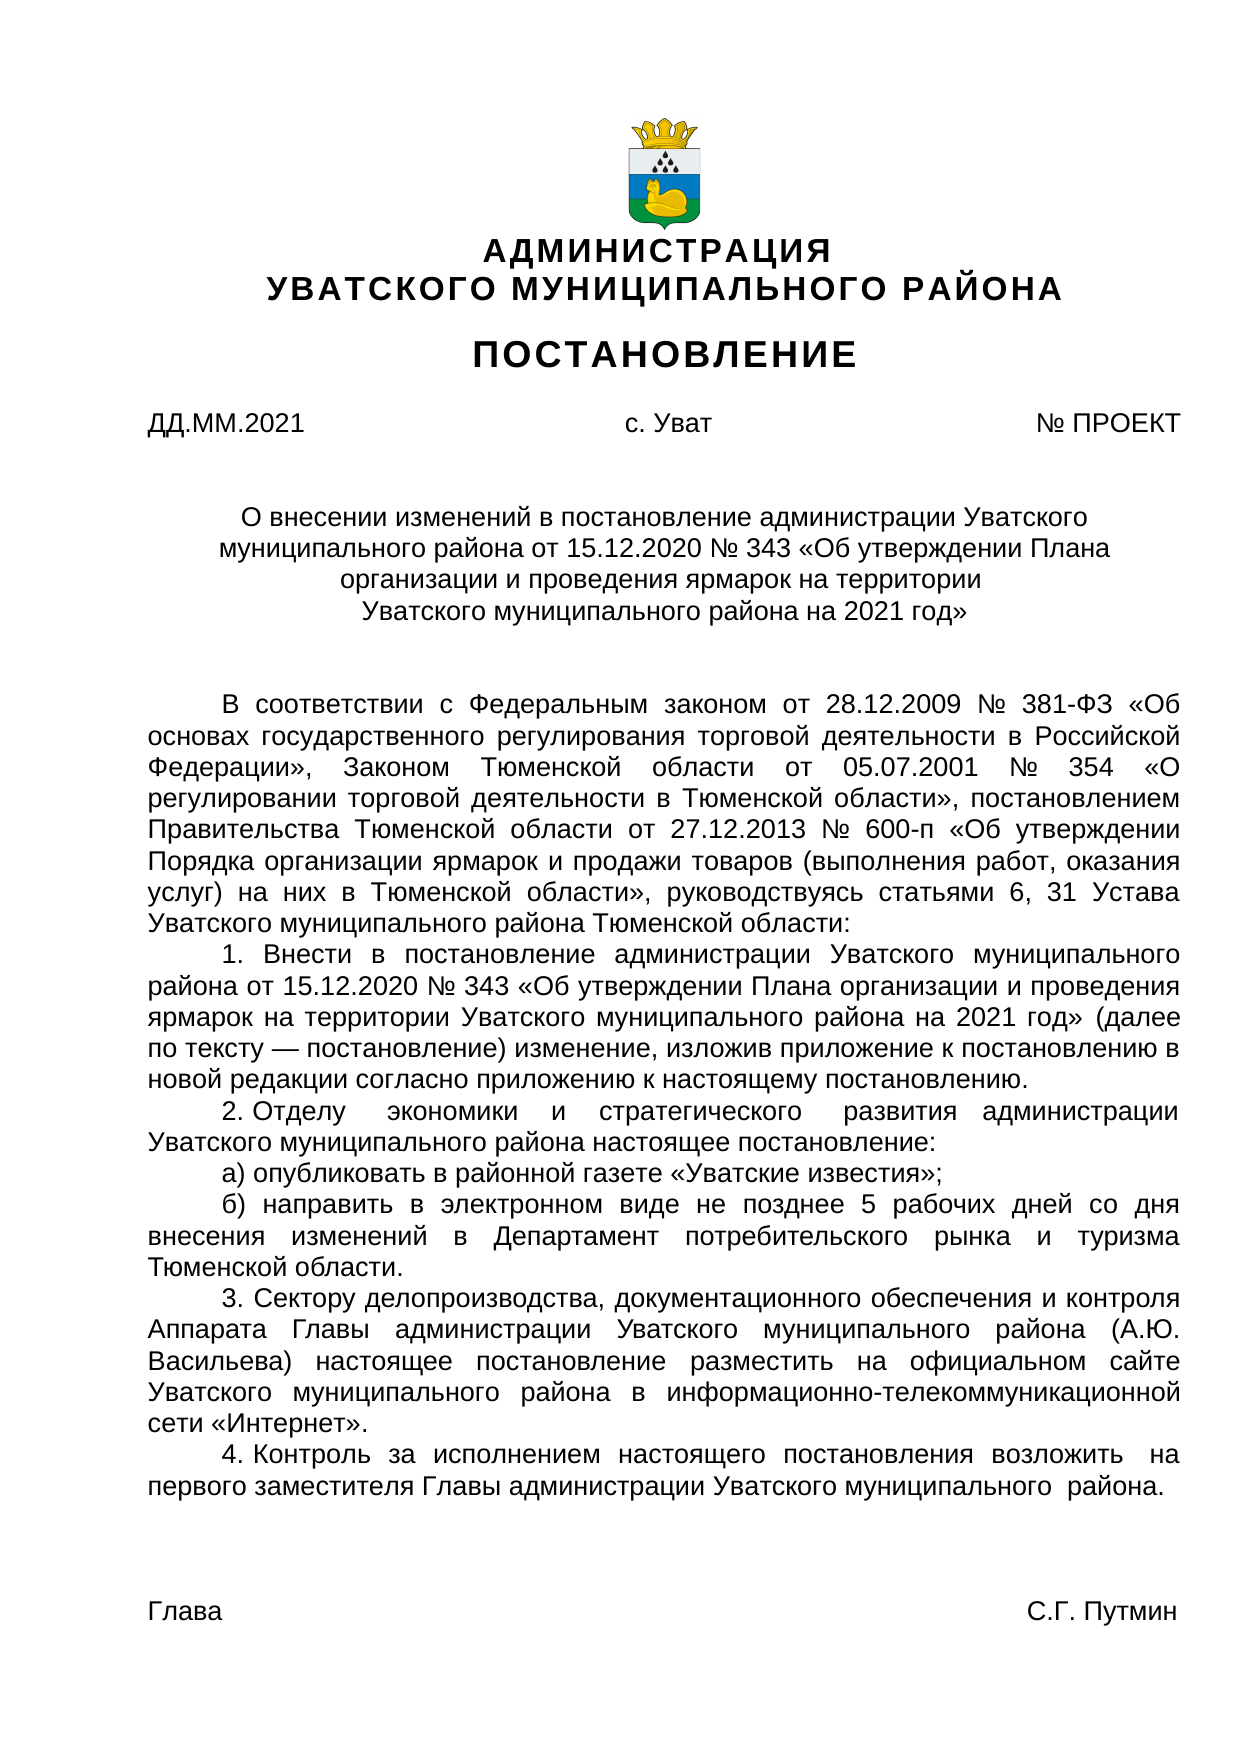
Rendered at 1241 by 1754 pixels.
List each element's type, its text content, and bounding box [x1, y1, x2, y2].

text Администрация Уватского муниципального района [147, 231, 1181, 308]
text 2. Отделу экономики и стратегического развития администрации Уватского муниципального района настоящее постановление: [147, 1094, 1181, 1157]
text а) опубликовать в районной газете «Уватские известия»; [147, 1157, 1181, 1188]
text б) направить в электронном виде не позднее 5 рабочих дней со дня внесения изменений в Департамент потребительского рынка и туризма Тюменской области. [147, 1188, 1181, 1282]
text 1. Внести в постановление администрации Уватского муниципального района от 15.12.2020 № 343 «Об утверждении Плана организации и проведения ярмарок на территории Уватского муниципального района на 2021 год» (далее по тексту — постановление) изменение, изложив приложение к постановлению в новой редакции согласно приложению к настоящему постановлению. [147, 938, 1181, 1094]
text ДД.ММ.2021 с. Уват № ПРОЕКТ [147, 407, 1181, 438]
text О внесении изменений в постановление администрации Уватского муниципального района от 15.12.2020 № 343 «Об утверждении Плана организации и проведения ярмарок на территории [147, 501, 1181, 594]
picture [628, 118, 701, 231]
text Уватского муниципального района на 2021 год» [147, 594, 1181, 626]
text 4. Контроль за исполнением настоящего постановления возложить на первого заместителя Главы администрации Уватского муниципального района. [147, 1438, 1181, 1501]
text Постановление [147, 333, 1181, 376]
text В соответствии с Федеральным законом от 28.12.2009 № 381-ФЗ «Об основах государственного регулирования торговой деятельности в Российской Федерации», Законом Тюменской области от 05.07.2001 № 354 «О регулировании торговой деятельности в Тюменской области», постановлением Правительства Тюменской области от 27.12.2013 № 600-п «Об утверждении Порядка организации ярмарок и продажи товаров (выполнения работ, оказания услуг) на них в Тюменской области», руководствуясь статьями 6, 31 Устава Уватского муниципального района Тюменской области: [147, 688, 1181, 938]
text 3. Сектору делопроизводства, документационного обеспечения и контроля Аппарата Главы администрации Уватского муниципального района (А.Ю. Васильева) настоящее постановление разместить на официальном сайте Уватского муниципального района в информационно-телекоммуникационной сети «Интернет». [147, 1282, 1181, 1438]
text Глава С.Г. Путмин [147, 1594, 1181, 1626]
